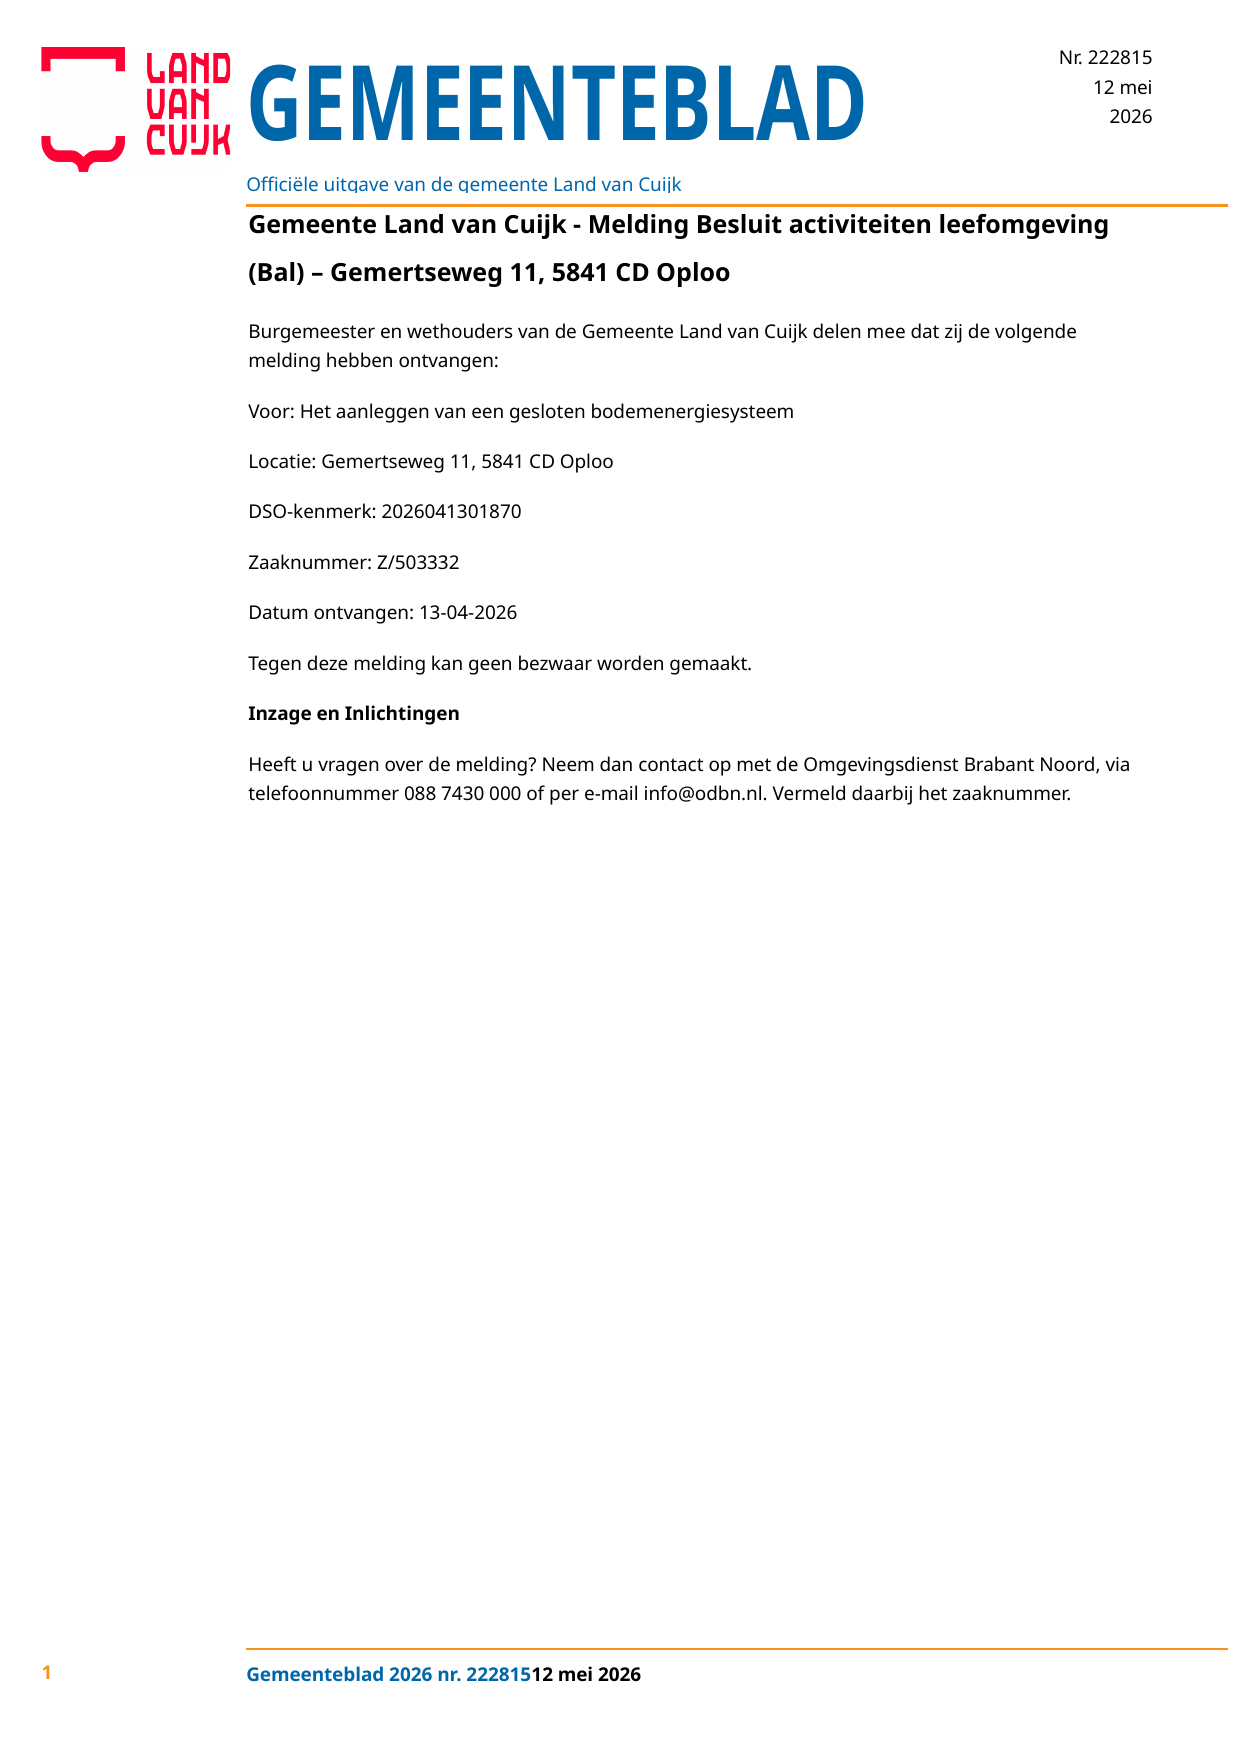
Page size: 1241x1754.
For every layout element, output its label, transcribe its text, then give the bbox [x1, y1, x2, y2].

text Heeft u vragen over de melding? Neem dan contact op met de Omgevingsdienst Brabant Noord, via telefoonnummer 088 7430 000 of per e-mail info@odbn.nl. Vermeld daarbij het zaaknummer. [248, 751, 1152, 806]
text DSO-kenmerk: 2026041301870 [248, 499, 1152, 524]
text Voor: Het aanleggen van een gesloten bodemenergiesysteem [248, 398, 1152, 424]
picture [41, 47, 231, 172]
text Burgemeester en wethouders van de Gemeente Land van Cuijk delen mee dat zij de volgende melding hebben ontvangen: [248, 318, 1152, 373]
text Datum ontvangen: 13-04-2026 [248, 599, 1152, 625]
text Gemeente Land van Cuijk - Melding Besluit activiteiten leefomgeving (Bal) – Gemertseweg 11, 5841 CD Oploo [248, 207, 1152, 288]
text Zaaknummer: Z/503332 [248, 549, 1152, 575]
text Tegen deze melding kan geen bezwaar worden gemaakt. [248, 650, 1152, 676]
text Inzage en Inlichtingen [248, 700, 1152, 726]
text Locatie: Gemertseweg 11, 5841 CD Oploo [248, 448, 1152, 474]
